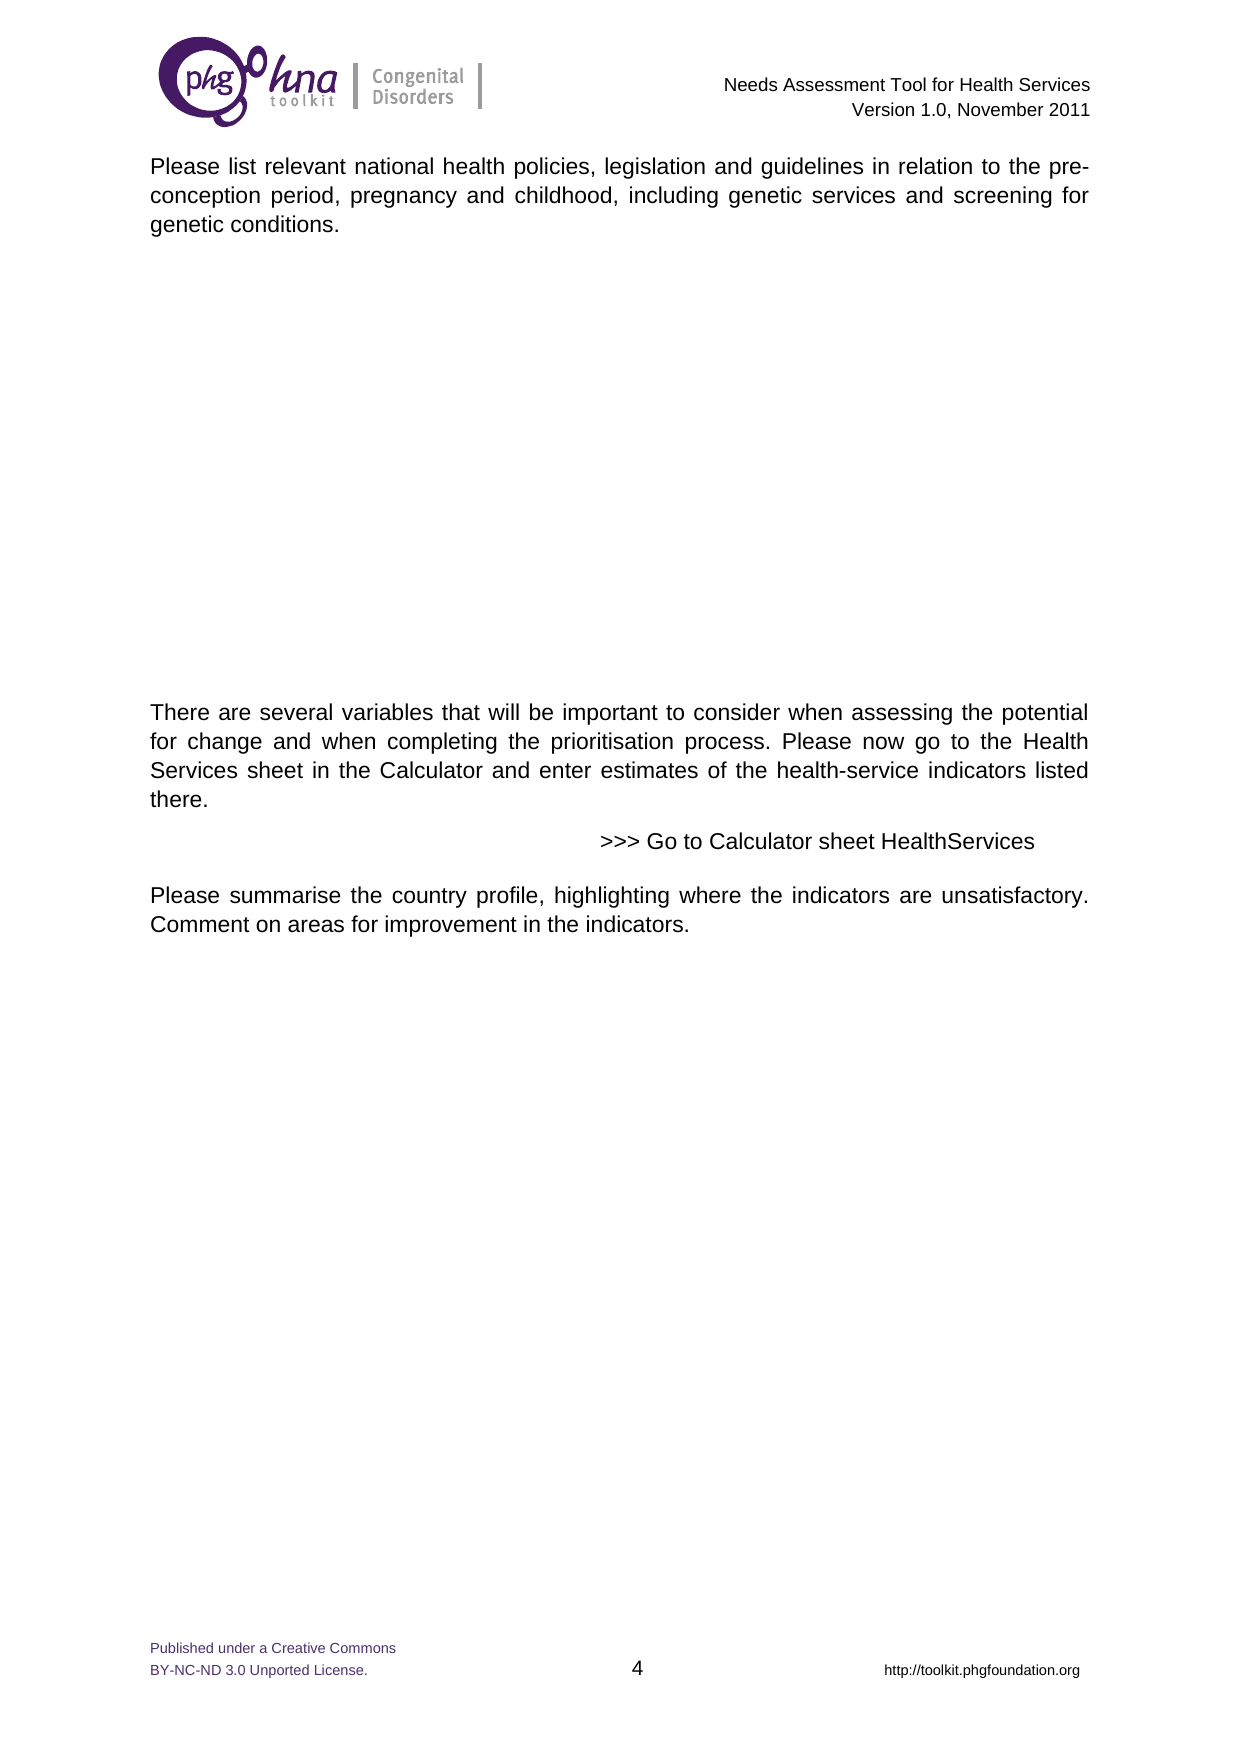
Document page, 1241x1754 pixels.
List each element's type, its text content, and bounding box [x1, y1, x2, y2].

subtitle Please summarise the country profile, highlighting where the indicators are unsatisfactory. Comment on areas for improvement in the indicators. [150, 879, 1090, 937]
text >>> Go to Calculator sheet HealthServices [525, 825, 1090, 854]
text There are several variables that will be important to consider when assessing the potential for change and when completing the prioritisation process. Please now go to the Health Services sheet in the Calculator and enter estimates of the health-service indicators listed there. [150, 696, 1090, 812]
subtitle Please list relevant national health policies, legislation and guidelines in relation to the pre-conception period, pregnancy and childhood, including genetic services and screening for genetic conditions. [150, 150, 1090, 237]
